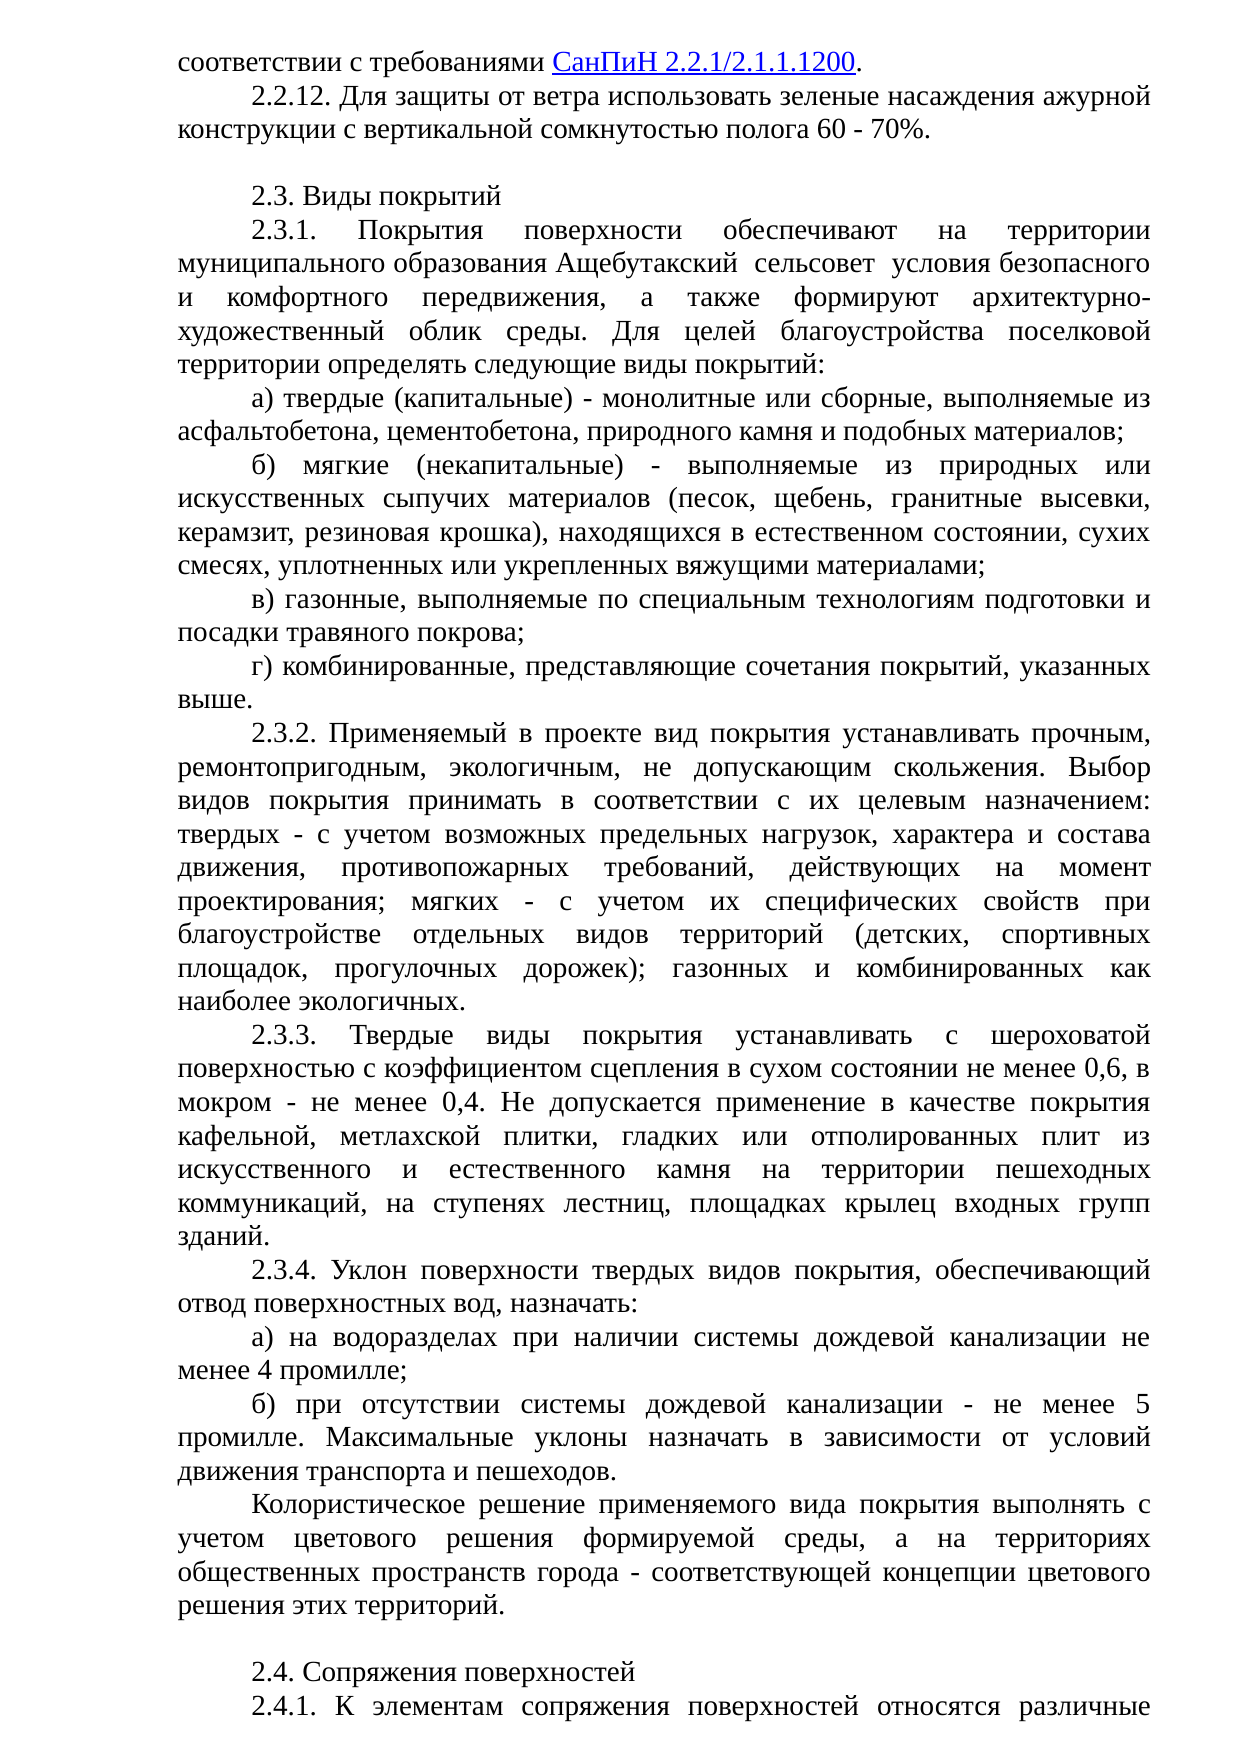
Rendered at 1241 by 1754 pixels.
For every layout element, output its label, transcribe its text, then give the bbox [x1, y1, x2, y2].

text соответствии с требованиями СанПиН 2.2.1/2.1.1.1200. [177, 44, 1152, 78]
text б) при отсутствии системы дождевой канализации - не менее 5 промилле. Максимальные уклоны назначать в зависимости от условий движения транспорта и пешеходов. [177, 1386, 1152, 1487]
text г) комбинированные, представляющие сочетания покрытий, указанных выше. [177, 648, 1152, 715]
text Колористическое решение применяемого вида покрытия выполнять с учетом цветового решения формируемой среды, а на территориях общественных пространств города - соответствующей концепции цветового решения этих территорий. [177, 1487, 1152, 1621]
text а) на водоразделах при наличии системы дождевой канализации не менее 4 промилле; [177, 1319, 1152, 1386]
text а) твердые (капитальные) - монолитные или сборные, выполняемые из асфальтобетона, цементобетона, природного камня и подобных материалов; [177, 380, 1152, 447]
text 2.2.12. Для защиты от ветра использовать зеленые насаждения ажурной конструкции с вертикальной сомкнутостью полога 60 - 70%. [177, 78, 1152, 145]
text в) газонные, выполняемые по специальным технологиям подготовки и посадки травяного покрова; [177, 581, 1152, 648]
subtitle 2.4. Сопряжения поверхностей [177, 1654, 1152, 1688]
text 2.3.4. Уклон поверхности твердых видов покрытия, обеспечивающий отвод поверхностных вод, назначать: [177, 1252, 1152, 1319]
text 2.3.3. Твердые виды покрытия устанавливать с шероховатой поверхностью с коэффициентом сцепления в сухом состоянии не менее 0,6, в мокром - не менее 0,4. Не допускается применение в качестве покрытия кафельной, метлахской плитки, гладких или отполированных плит из искусственного и естественного камня на территории пешеходных коммуникаций, на ступенях лестниц, площадках крылец входных групп зданий. [177, 1017, 1152, 1252]
text 2.3.1. Покрытия поверхности обеспечивают на территории муниципального образования Ащебутакский сельсовет условия безопасного и комфортного передвижения, а также формируют архитектурно-художественный облик среды. Для целей благоустройства поселковой территории определять следующие виды покрытий: [177, 212, 1152, 380]
text 2.4.1. К элементам сопряжения поверхностей относятся различные [177, 1688, 1152, 1721]
text 2.3.2. Применяемый в проекте вид покрытия устанавливать прочным, ремонтопригодным, экологичным, не допускающим скольжения. Выбор видов покрытия принимать в соответствии с их целевым назначением: твердых - с учетом возможных предельных нагрузок, характера и состава движения, противопожарных требований, действующих на момент проектирования; мягких - с учетом их специфических свойств при благоустройстве отдельных видов территорий (детских, спортивных площадок, прогулочных дорожек); газонных и комбинированных как наиболее экологичных. [177, 715, 1152, 1017]
subtitle 2.3. Виды покрытий [177, 178, 1152, 212]
text б) мягкие (некапитальные) - выполняемые из природных или искусственных сыпучих материалов (песок, щебень, гранитные высевки, керамзит, резиновая крошка), находящихся в естественном состоянии, сухих смесях, уплотненных или укрепленных вяжущими материалами; [177, 447, 1152, 581]
